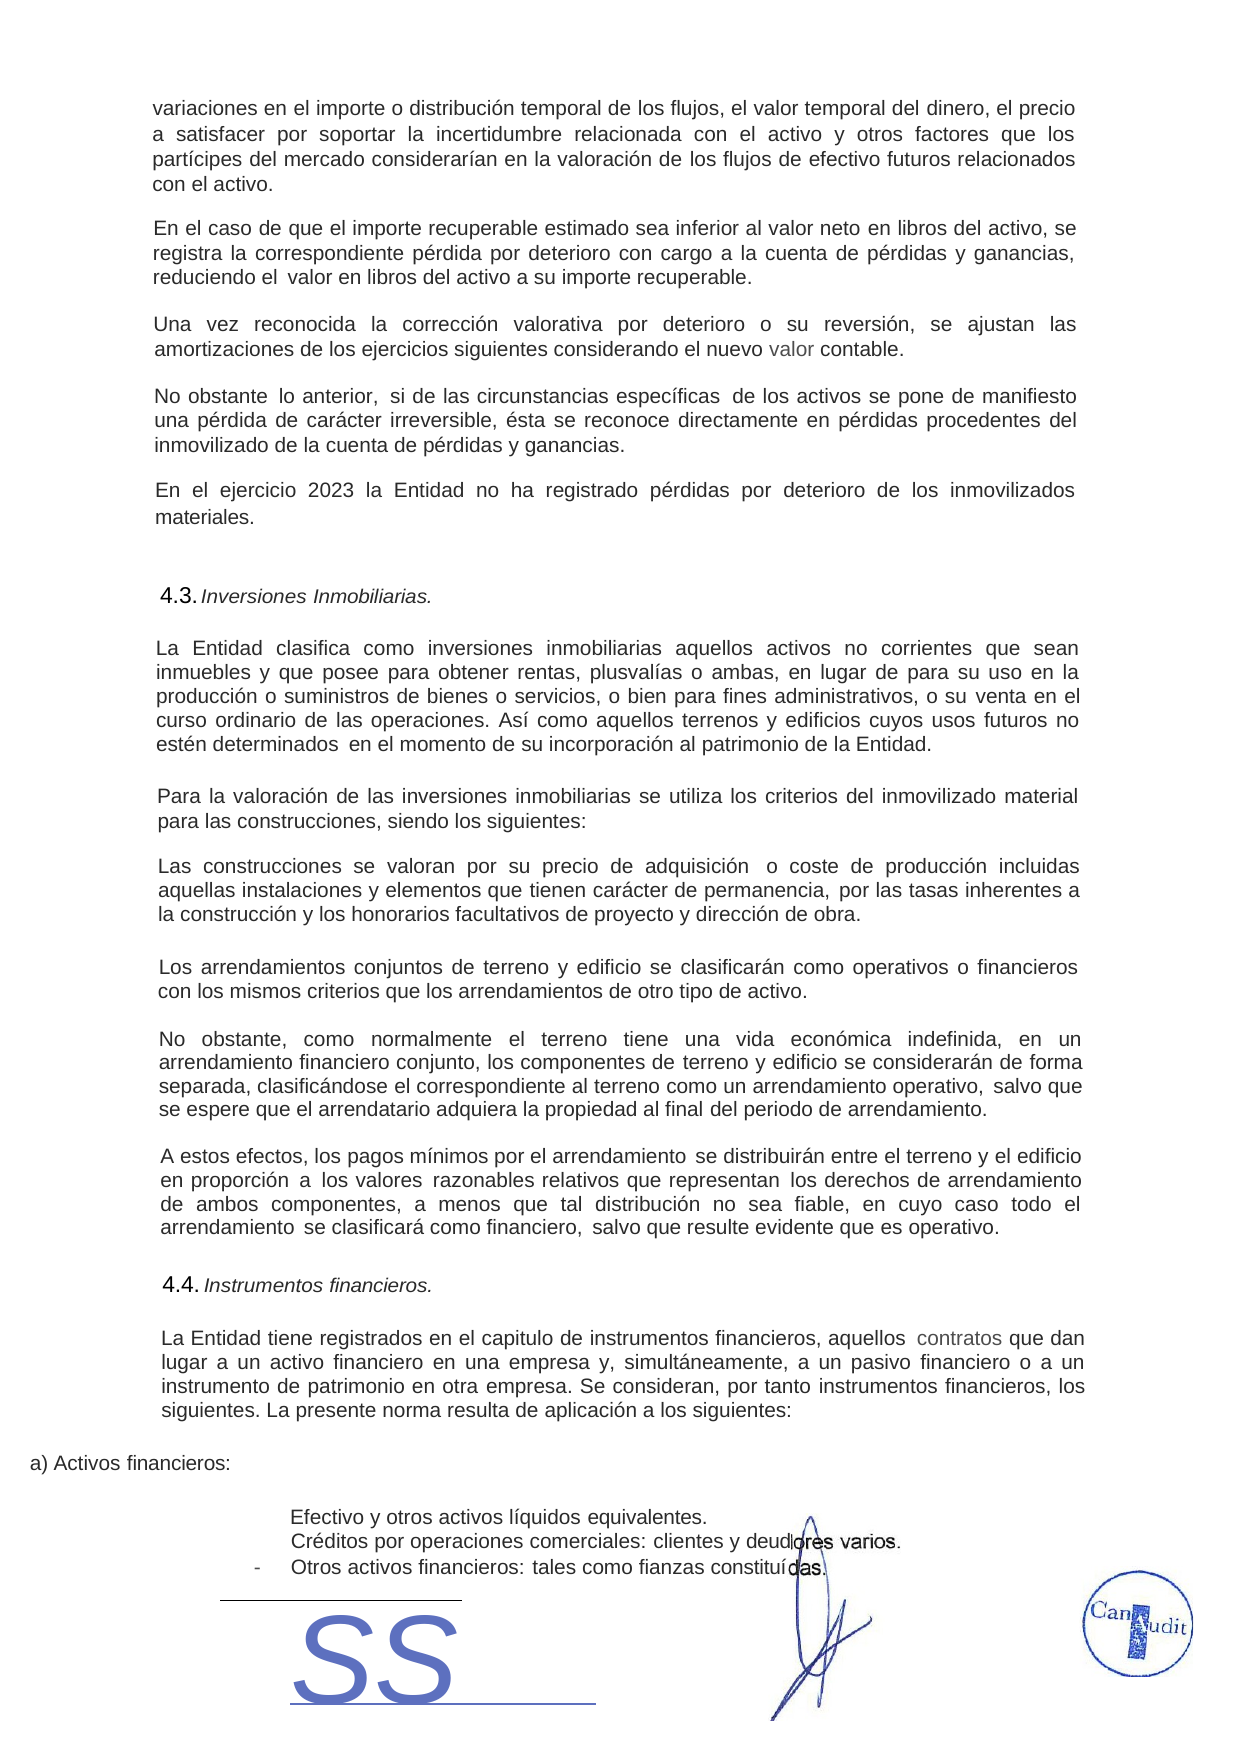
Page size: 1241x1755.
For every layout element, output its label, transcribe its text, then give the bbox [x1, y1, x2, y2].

text En el caso de que el importe recuperable estimado sea inferior al valor neto en libros del activo, se registra la correspondiente pérdida por deterioro con cargo a la cuenta de pérdidas y ganancias, reduciendo el valor en libros del activo a su importe recuperable. [153, 216, 1077, 289]
text variaciones en el importe o distribución temporal de los flujos, el valor temporal del dinero, el precio a satisfacer por soportar la incertidumbre relacionada con el activo y otros factores que los partícipes del mercado considerarían en la valoración de los flujos de efectivo futuros relacionados con el activo. [152, 96, 1076, 196]
text Efectivo y otros activos líquidos equivalentes. [290, 1504, 1241, 1528]
text Créditos por operaciones comerciales: clientes y deud [291, 1529, 768, 1553]
text Las construcciones se valoran por su precio de adquisición o coste de producción incluidas aquellas instalaciones y elementos que tienen carácter de permanencia, por las tasas inherentes a la construcción y los honorarios facultativos de proyecto y dirección de obra. [158, 854, 1080, 926]
list Inversiones Inmobiliarias. [29, 582, 434, 608]
text No obstante, como normalmente el terreno tiene una vida económica indefinida, en un arrendamiento financiero conjunto, los componentes de terreno y edificio se considerarán de forma separada, clasificándose el correspondiente al terreno como un arrendamiento operativo, salvo que se espere que el arrendatario adquiera la propiedad al final del periodo de arrendamiento. [158, 1027, 1083, 1121]
text Para la valoración de las inversiones inmobiliarias se utiliza los criterios del inmovilizado material para las construcciones, siendo los siguientes: [157, 783, 1079, 833]
text - Otros activos financieros: tales como fianzas constituí [253, 1555, 768, 1579]
list Instrumentos financieros. [29, 1271, 435, 1298]
text - Otros activos financieros: tales como fianzas constituí [901, 1555, 1241, 1579]
text No obstante lo anterior, si de las circunstancias específicas de los activos se pone de manifiesto una pérdida de carácter irreversible, ésta se reconoce directamente en pérdidas procedentes del inmovilizado de la cuenta de pérdidas y ganancias. [154, 384, 1078, 456]
text La Entidad clasifica como inversiones inmobiliarias aquellos activos no corrientes que sean inmuebles y que posee para obtener rentas, plusvalías o ambas, en lugar de para su uso en la producción o suministros de bienes o servicios, o bien para fines administrativos, o su venta en el curso ordinario de las operaciones. Así como aquellos terrenos y edificios cuyos usos futuros no estén determinados en el momento de su incorporación al patrimonio de la Entidad. [156, 636, 1080, 756]
text Los arrendamientos conjuntos de terreno y edificio se clasificarán como operativos o financieros con los mismos criterios que los arrendamientos de otro tipo de activo. [158, 955, 1080, 1003]
text La Entidad tiene registrados en el capitulo de instrumentos financieros, aquellos contratos que dan lugar a un activo financiero en una empresa y, simultáneamente, a un pasivo financiero o a un instrumento de patrimonio en otra empresa. Se consideran, por tanto instrumentos financieros, los siguientes. La presente norma resulta de aplicación a los siguientes: [161, 1326, 1086, 1421]
text Créditos por operaciones comerciales: clientes y deud [901, 1529, 1241, 1553]
text Una vez reconocida la corrección valorativa por deterioro o su reversión, se ajustan las amortizaciones de los ejercicios siguientes considerando el nuevo valor contable. [153, 312, 1077, 361]
text A estos efectos, los pagos mínimos por el arrendamiento se distribuirán entre el terreno y el edificio en proporción a los valores razonables relativos que representan los derechos de arrendamiento de ambos componentes, a menos que tal distribución no sea fiable, en cuyo caso todo el arrendamiento se clasificará como financiero, salvo que resulte evidente que es operativo. [160, 1145, 1082, 1239]
text En el ejercicio 2023 la Entidad no ha registrado pérdidas por deterioro de los inmovilizados materiales. [155, 478, 1076, 528]
text SS [290, 1585, 1241, 1730]
list Activos financieros: [29, 1451, 439, 1475]
